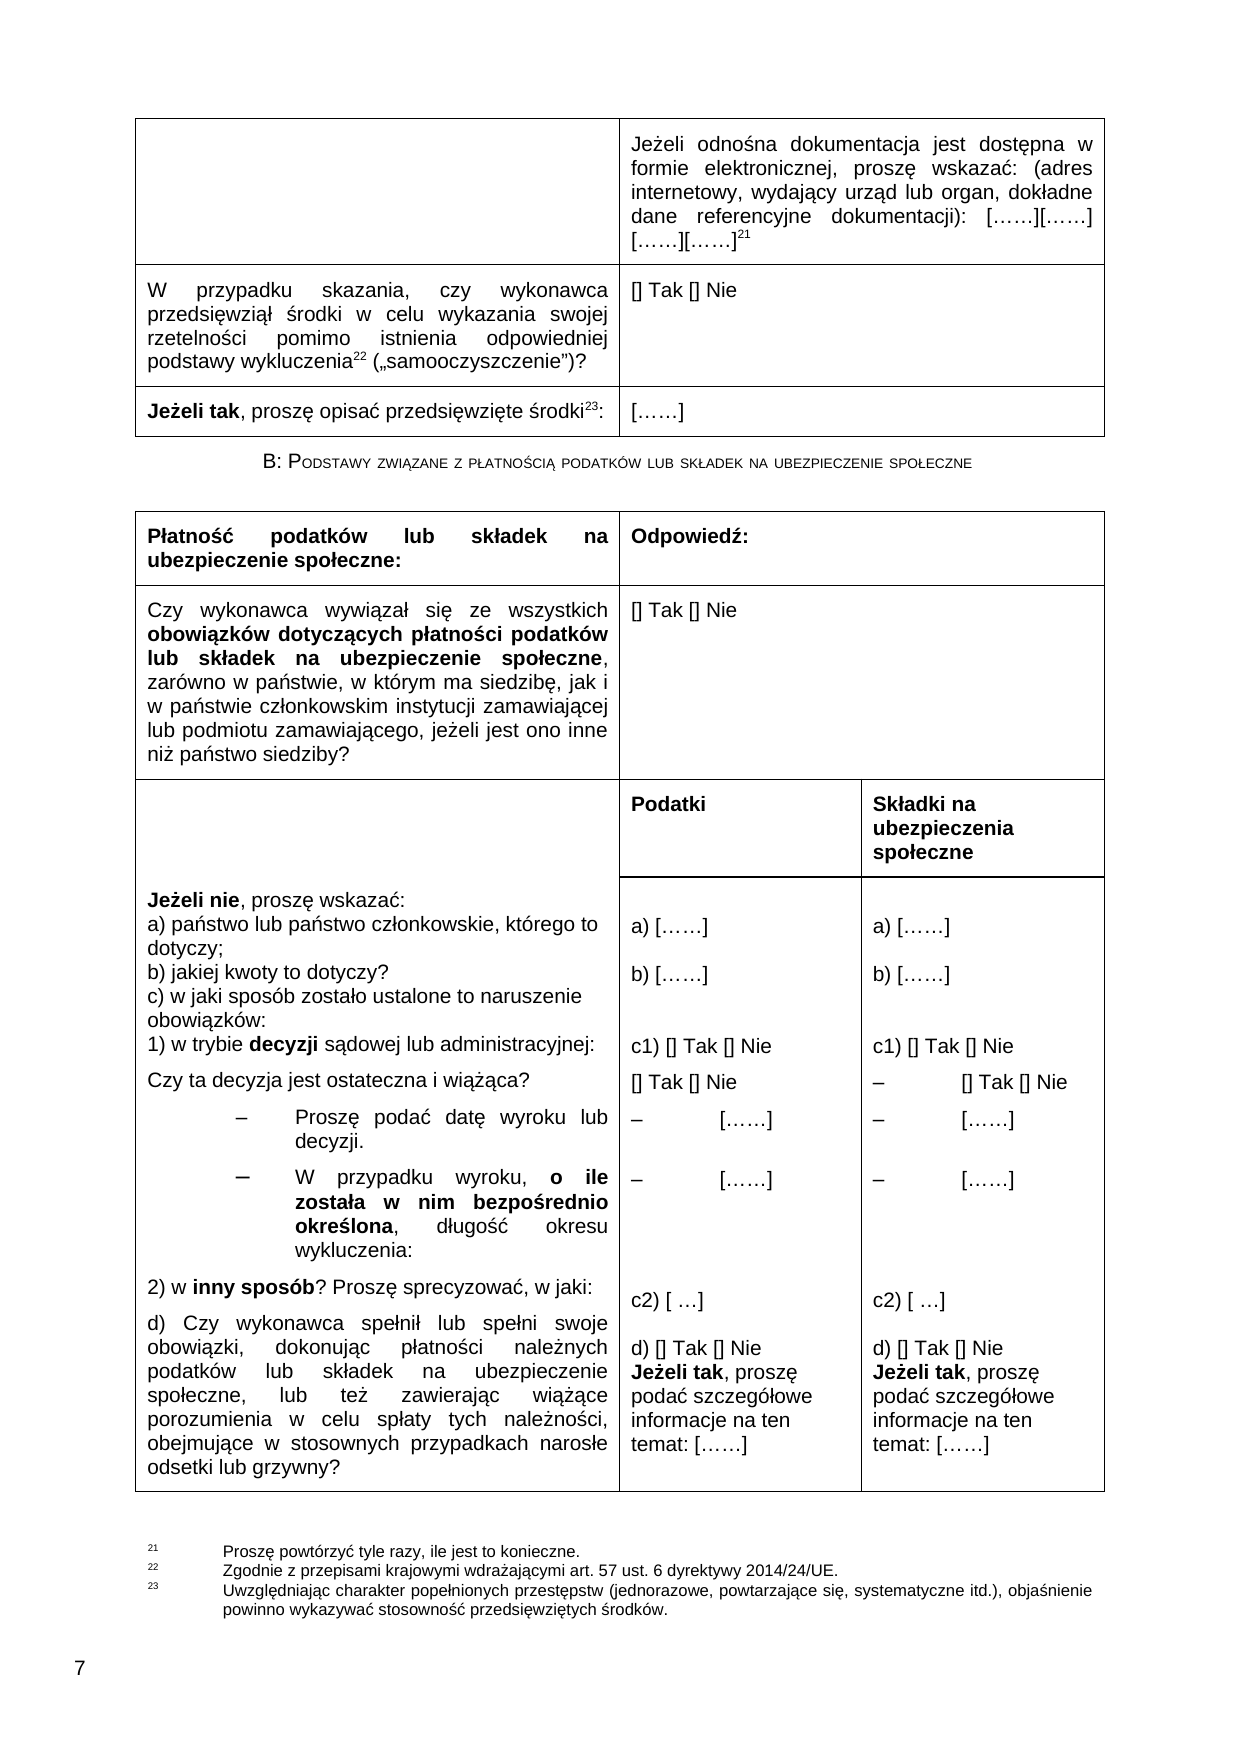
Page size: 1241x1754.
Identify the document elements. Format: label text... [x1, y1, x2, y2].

table_cell [136, 119, 619, 264]
table_cell [……] [620, 387, 1104, 436]
table_cell Podatki [620, 780, 861, 876]
table_cell W przypadku skazania, czy wykonawca przedsięwziął środki w celu wykazania swojej rzetelności pomimo istnienia odpowiedniej podstawy wykluczenia („samooczyszczenie”)? [136, 265, 619, 386]
table_header Odpowiedź: [620, 512, 1104, 585]
title B: Podstawy związane z płatnością podatków lub składek na ubezpieczenie społeczne [148, 449, 1093, 473]
table_cell [] Tak [] Nie [620, 586, 1104, 778]
table_header Płatność podatków lub składek na ubezpieczenie społeczne: [136, 512, 619, 585]
table_cell Jeżeli nie, proszę wskazać: a) państwo lub państwo członkowskie, którego to dotyczy; b) jakiej kwoty to dotyczy? c) w jaki sposób zostało ustalone to naruszenie obowiązków: 1) w trybie decyzji sądowej lub administracyjnej: Czy ta decyzja jest ostateczna i wiążąca? Proszę podać datę wyroku lub decyzji. W przypadku wyroku, o ile została w nim bezpośrednio określona, długość okresu wykluczenia: 2) w inny sposób? Proszę sprecyzować, w jaki: d) Czy wykonawca spełnił lub spełni swoje obowiązki, dokonując płatności należnych podatków lub składek na ubezpieczenie społeczne, lub też zawierając wiążące porozumienia w celu spłaty tych należności, obejmujące w stosownych przypadkach narosłe odsetki lub grzywny? [136, 780, 619, 1491]
table_cell Jeżeli odnośna dokumentacja jest dostępna w formie elektronicznej, proszę wskazać: (adres internetowy, wydający urząd lub organ, dokładne dane referencyjne dokumentacji): [……][……][……][……] [620, 119, 1104, 264]
table_cell Jeżeli tak, proszę opisać przedsięwzięte środki: [136, 387, 619, 436]
table_cell Składki na ubezpieczenia społeczne [862, 780, 1104, 876]
table_cell [] Tak [] Nie [620, 265, 1104, 386]
table_cell Czy wykonawca wywiązał się ze wszystkich obowiązków dotyczących płatności podatków lub składek na ubezpieczenie społeczne, zarówno w państwie, w którym ma siedzibę, jak i w państwie członkowskim instytucji zamawiającej lub podmiotu zamawiającego, jeżeli jest ono inne niż państwo siedziby? [136, 586, 619, 778]
table_cell a) [……] b) [……] c1) [] Tak [] Nie [] Tak [] Nie [……] [……] c2) [ …] d) [] Tak [] Nie Jeżeli tak, proszę podać szczegółowe informacje na ten temat: [……] [620, 878, 861, 1491]
table_cell a) [……] b) [……] c1) [] Tak [] Nie [] Tak [] Nie [……] [……] c2) [ …] d) [] Tak [] Nie Jeżeli tak, proszę podać szczegółowe informacje na ten temat: [……] [862, 878, 1104, 1491]
